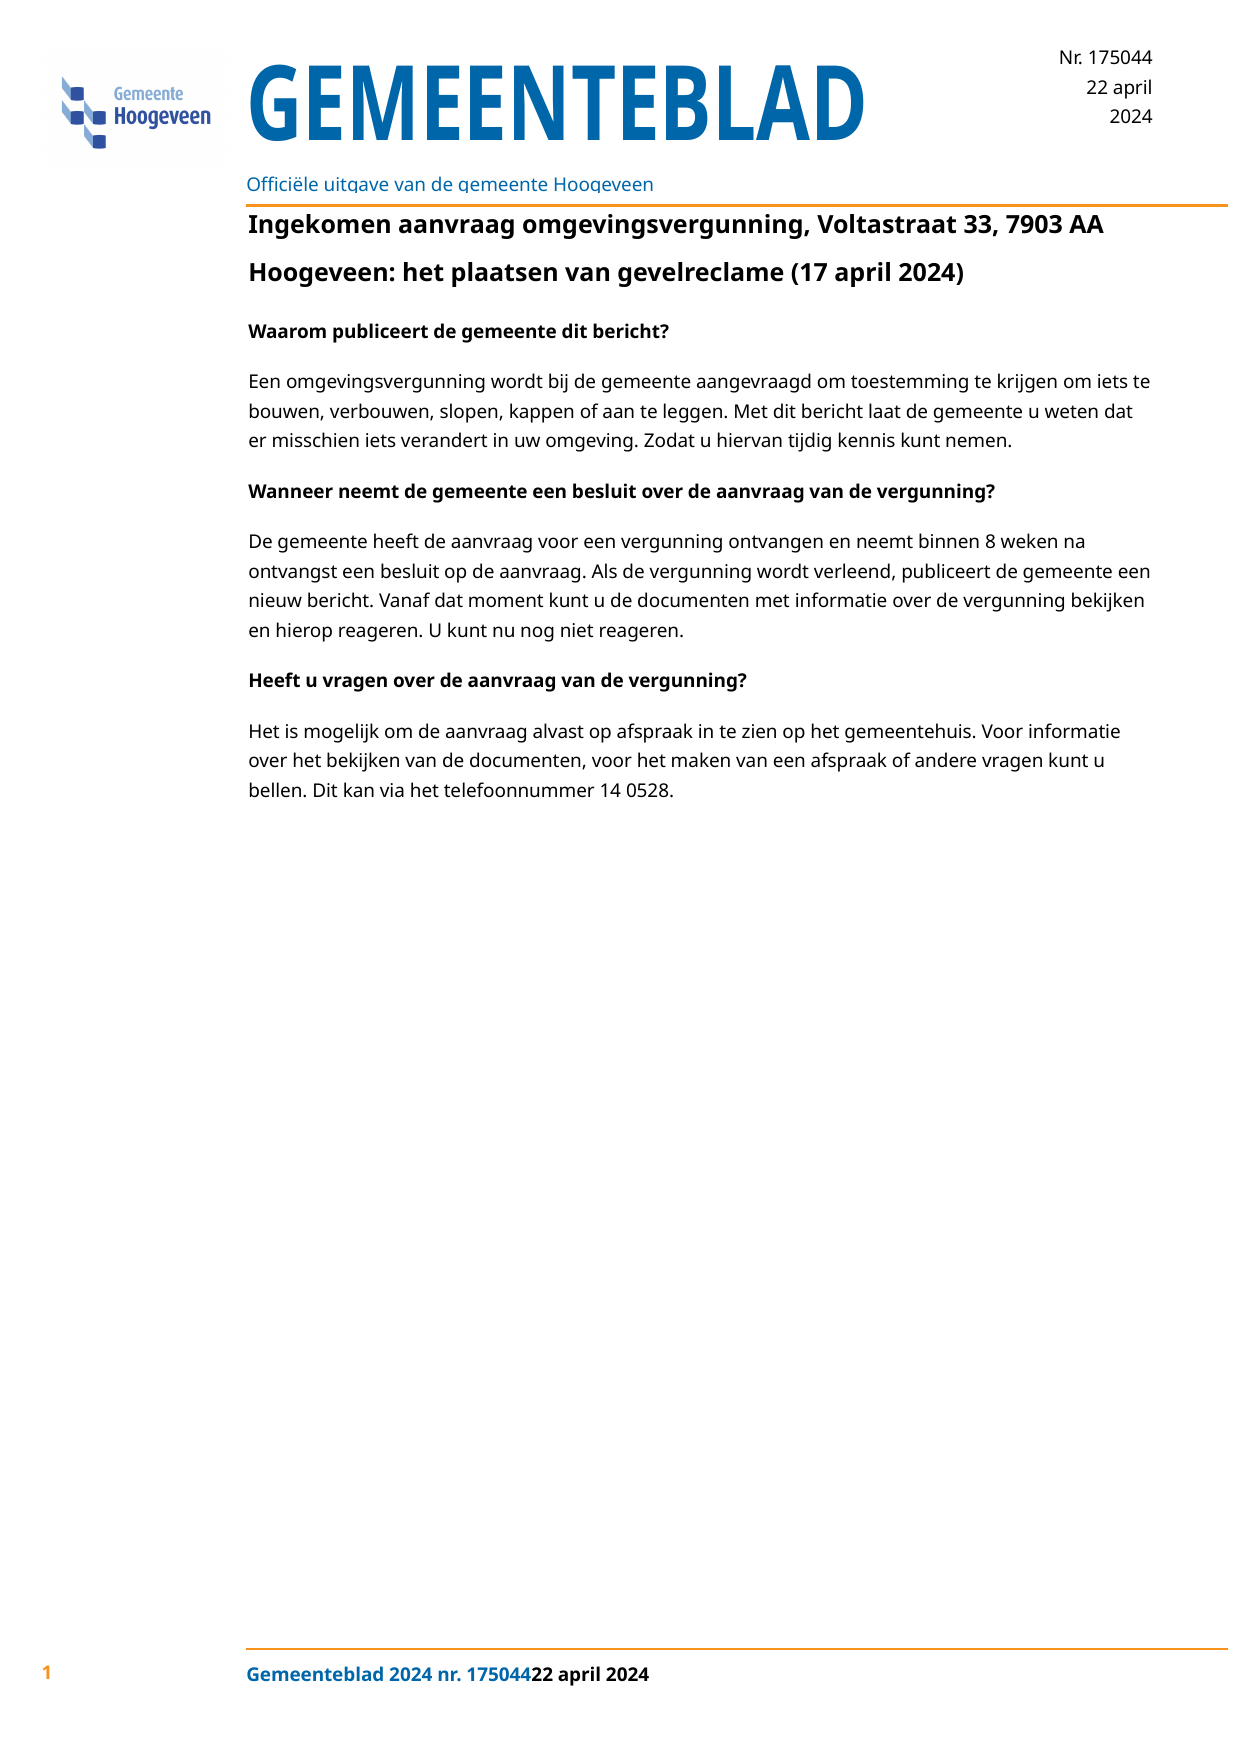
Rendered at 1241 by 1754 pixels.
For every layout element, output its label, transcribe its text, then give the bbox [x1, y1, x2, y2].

text Heeft u vragen over de aanvraag van de vergunning? [248, 667, 1152, 693]
text Ingekomen aanvraag omgevingsvergunning, Voltastraat 33, 7903 AA Hoogeveen: het plaatsen van gevelreclame (17 april 2024) [248, 207, 1152, 288]
text Wanneer neemt de gemeente een besluit over de aanvraag van de vergunning? [248, 478, 1152, 504]
text De gemeente heeft de aanvraag voor een vergunning ontvangen en neemt binnen 8 weken na ontvangst een besluit op de aanvraag. Als de vergunning wordt verleend, publiceert de gemeente een nieuw bericht. Vanaf dat moment kunt u de documenten met informatie over de vergunning bekijken en hierop reageren. U kunt nu nog niet reageren. [248, 528, 1152, 643]
picture [41, 47, 231, 172]
text Een omgevingsvergunning wordt bij de gemeente aangevraagd om toestemming te krijgen om iets te bouwen, verbouwen, slopen, kappen of aan te leggen. Met dit bericht laat de gemeente u weten dat er misschien iets verandert in uw omgeving. Zodat u hiervan tijdig kennis kunt nemen. [248, 368, 1152, 453]
text Het is mogelijk om de aanvraag alvast op afspraak in te zien op het gemeentehuis. Voor informatie over het bekijken van de documenten, voor het maken van een afspraak of andere vragen kunt u bellen. Dit kan via het telefoonnummer 14 0528. [248, 718, 1152, 803]
text Waarom publiceert de gemeente dit bericht? [248, 318, 1152, 344]
